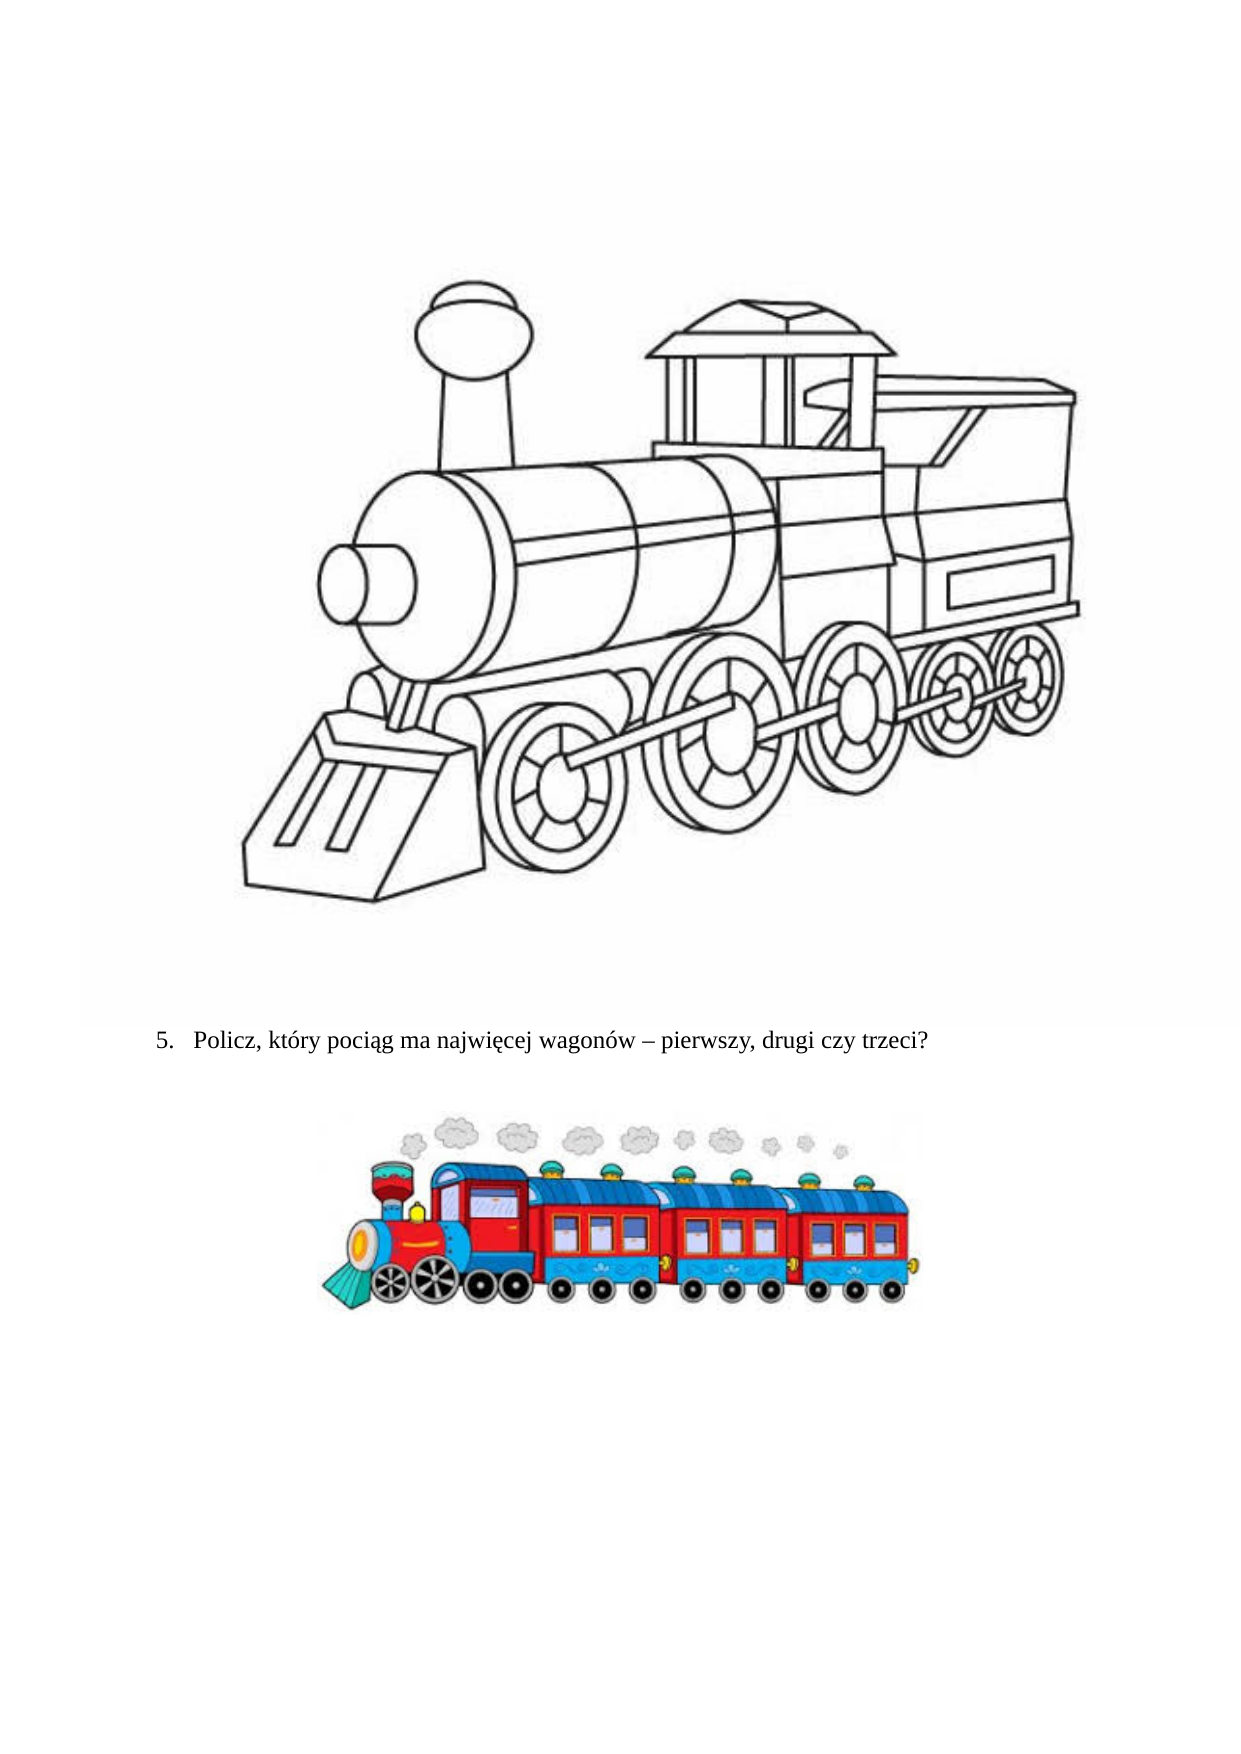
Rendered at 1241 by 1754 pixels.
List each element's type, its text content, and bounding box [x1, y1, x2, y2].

list [156, 147, 1122, 159]
list Policz, który pociąg ma najwięcej wagonów – pierwszy, drugi czy trzeci? [156, 1026, 1122, 1054]
picture [317, 1111, 924, 1315]
picture [80, 159, 1240, 1026]
